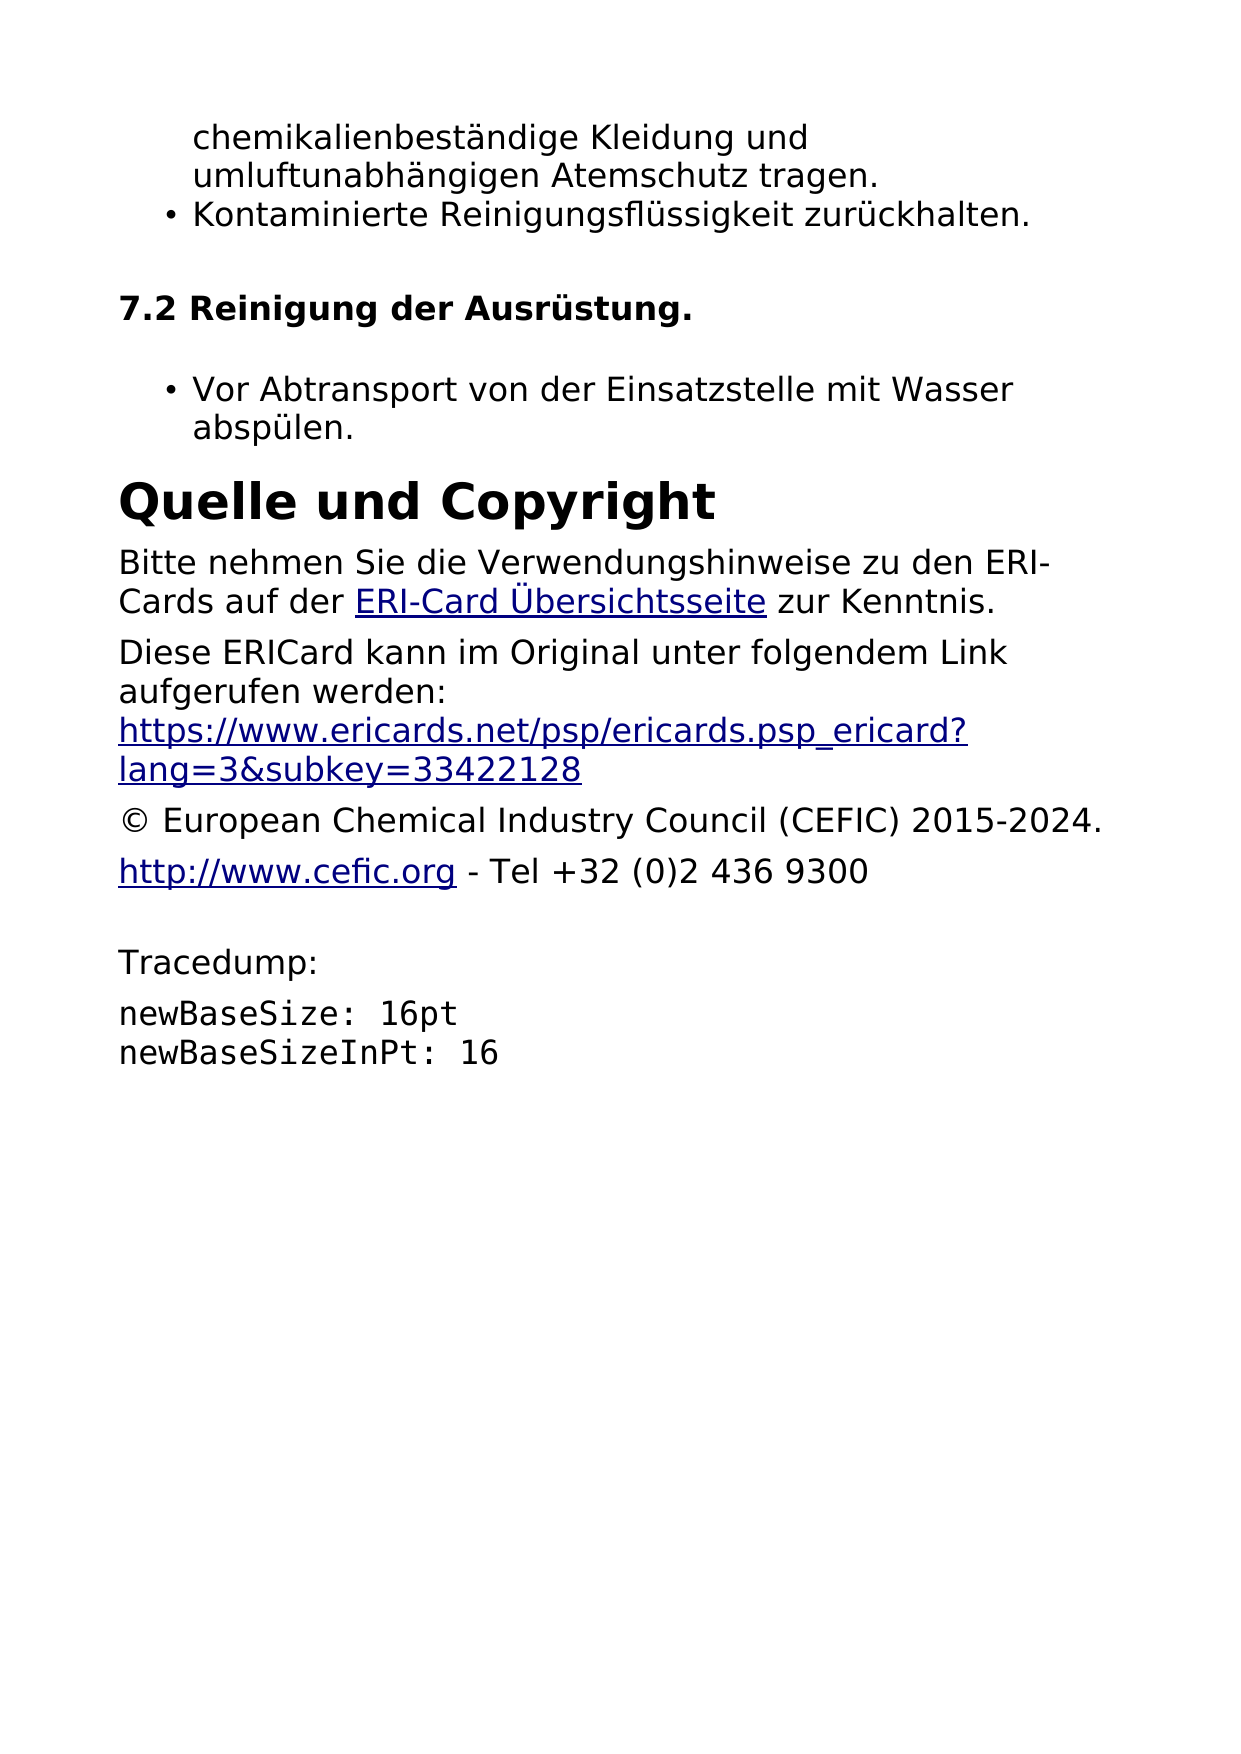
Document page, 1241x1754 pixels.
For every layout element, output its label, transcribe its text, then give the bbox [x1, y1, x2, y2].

text http://www.cefic.org - Tel +32 (0)2 436 9300 [118, 853, 1122, 892]
subtitle 7.2 Reinigung der Ausrüstung. [118, 289, 1122, 328]
subtitle Quelle und Copyright [118, 473, 1122, 531]
text Diese ERICard kann im Original unter folgendem Link aufgerufen werden: https://www.ericards.net/psp/ericards.psp_ericard?lang=3&subkey=33422128 [118, 634, 1122, 789]
text Tracedump: [118, 904, 1122, 982]
list chemikalienbeständige Kleidung und umluftunabhängigen Atemschutz tragen. [177, 118, 1122, 196]
text Bitte nehmen Sie die Verwendungshinweise zu den ERI-Cards auf der ERI-Card Übersichtsseite zur Kenntnis. [118, 543, 1122, 621]
list Kontaminierte Reinigungsflüssigkeit zurückhalten. [177, 196, 1122, 235]
text © European Chemical Industry Council (CEFIC) 2015-2024. [118, 802, 1122, 840]
text newBaseSize: 16pt newBaseSizeInPt: 16 [118, 994, 1122, 1072]
list Vor Abtransport von der Einsatzstelle mit Wasser abspülen. [177, 370, 1122, 448]
